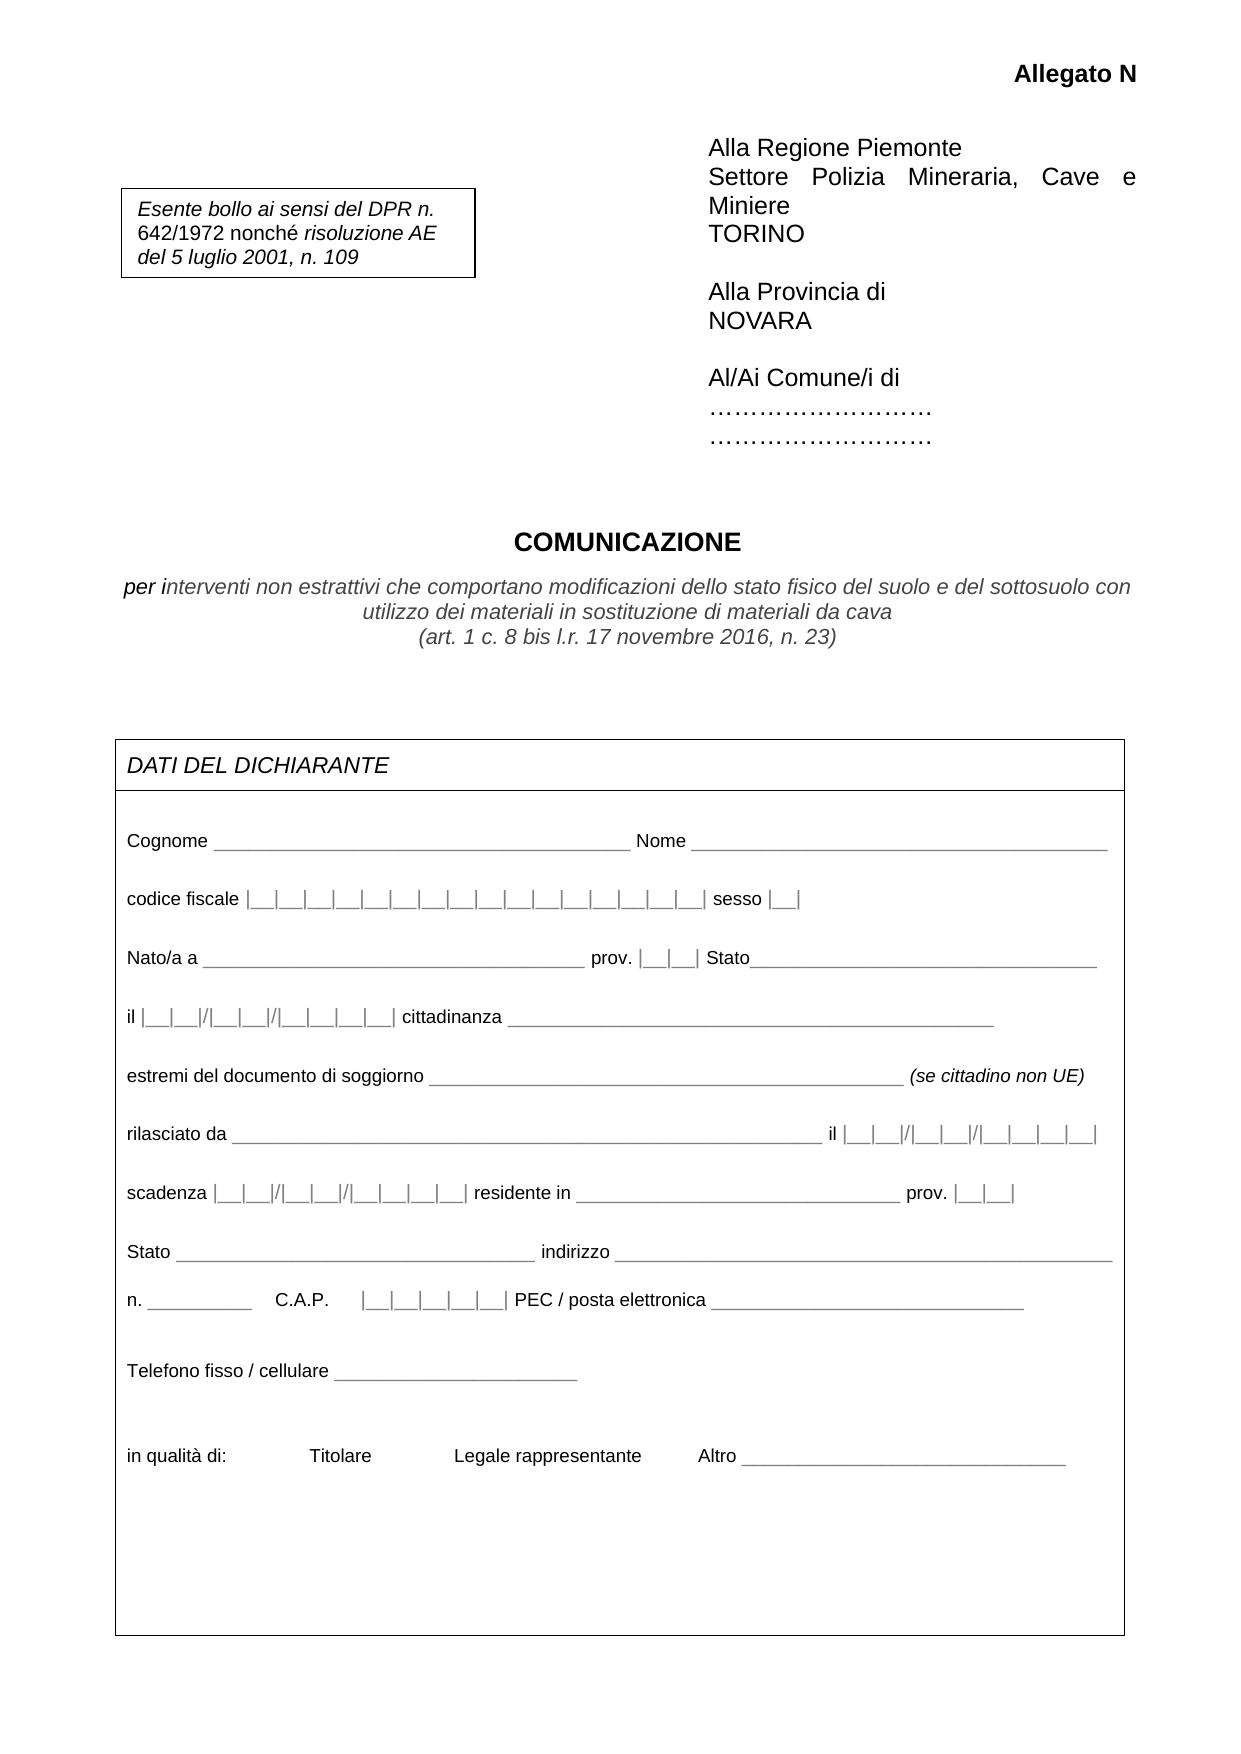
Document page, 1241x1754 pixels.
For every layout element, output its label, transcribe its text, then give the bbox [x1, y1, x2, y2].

text ……………………… [708, 421, 1137, 449]
text NOVARA [708, 306, 1137, 334]
text Esente bollo ai sensi del DPR n. 642/1972 nonché risoluzione AE del 5 luglio 2001, n. 109 [137, 197, 459, 268]
text Settore Polizia Mineraria, Cave e Miniere [708, 162, 1137, 219]
text per interventi non estrattivi che comportano modificazioni dello stato fisico del suolo e del sottosuolo con utilizzo dei materiali in sostituzione di materiali da cava [118, 573, 1137, 624]
table_cell Cognome ____________________________________ Nome ____________________________________ codice fiscale |__|__|__|__|__|__|__|__|__|__|__|__|__|__|__|__| sesso |__| Nato/a a _________________________________ prov. |__|__| Stato______________________________ il |__|__|/|__|__|/|__|__|__|__| cittadinanza __________________________________________ estremi del documento di soggiorno _________________________________________ (se cittadino non UE) rilasciato da ___________________________________________________ il |__|__|/|__|__|/|__|__|__|__| scadenza |__|__|/|__|__|/|__|__|__|__| residente in ____________________________ prov. |__|__| Stato _______________________________ indirizzo ___________________________________________ n. _________ C.A.P. |__|__|__|__|__| PEC / posta elettronica ___________________________ Telefono fisso / cellulare _____________________ in qualità di:  Titolare  Legale rappresentante  Altro ____________________________ [116, 791, 1124, 1635]
text Al/Ai Comune/i di [708, 363, 1137, 392]
text comunicazione [118, 521, 1137, 559]
text TORINO [708, 219, 1137, 248]
text Alla Provincia di [708, 277, 1137, 306]
text (art. 1 c. 8 bis l.r. 17 novembre 2016, n. 23) [118, 624, 1137, 649]
table_header DATI DEL DICHIARANTE [116, 740, 1124, 790]
text Alla Regione Piemonte [708, 133, 1137, 162]
text Allegato N [118, 59, 1137, 88]
text ……………………… [708, 392, 1137, 421]
